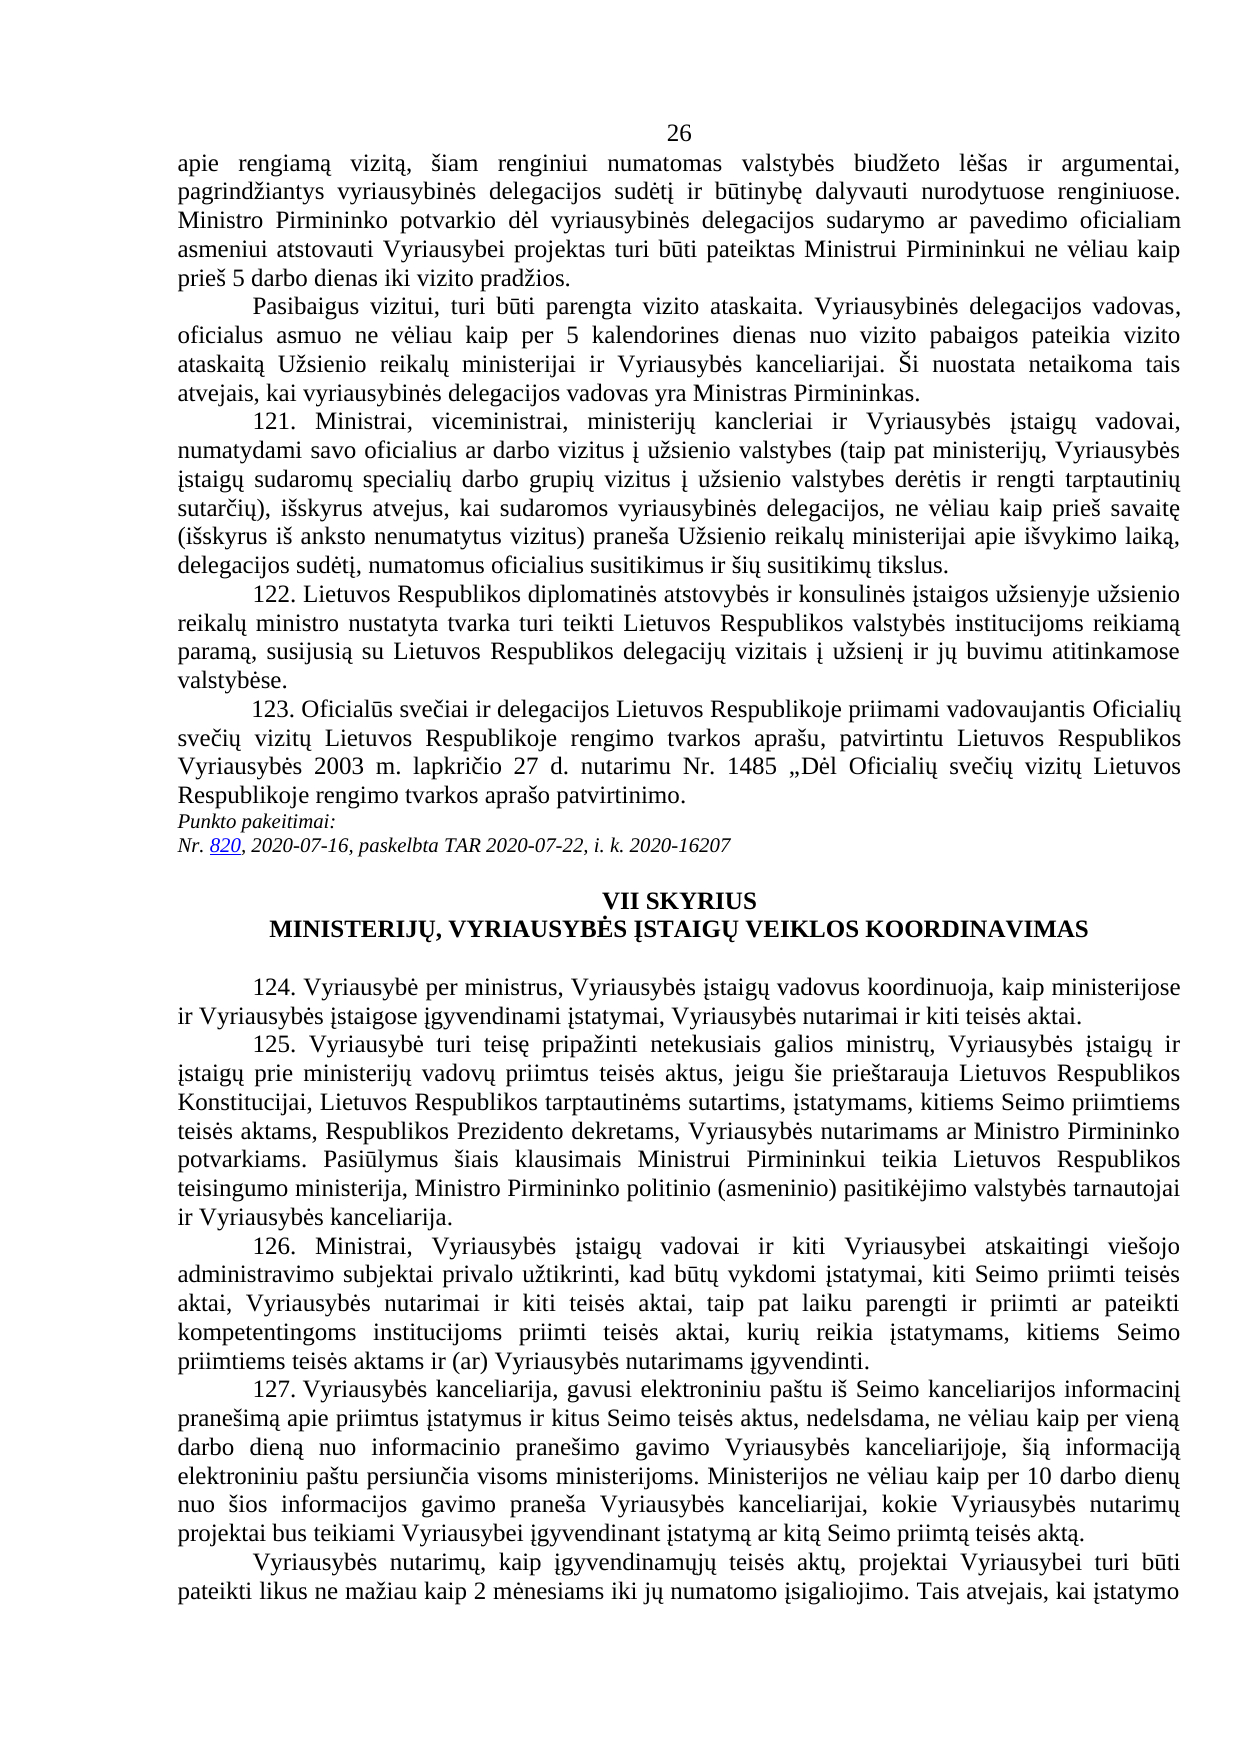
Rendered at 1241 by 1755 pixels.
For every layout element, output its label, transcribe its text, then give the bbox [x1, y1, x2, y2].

text Nr. 820, 2020-07-16, paskelbta TAR 2020-07-22, i. k. 2020-16207 [177, 833, 1181, 857]
text 127. Vyriausybės kanceliarija, gavusi elektroniniu paštu iš Seimo kanceliarijos informacinį pranešimą apie priimtus įstatymus ir kitus Seimo teisės aktus, nedelsdama, ne vėliau kaip per vieną darbo dieną nuo informacinio pranešimo gavimo Vyriausybės kanceliarijoje, šią informaciją elektroniniu paštu persiunčia visoms ministerijoms. Ministerijos ne vėliau kaip per 10 darbo dienų nuo šios informacijos gavimo praneša Vyriausybės kanceliarijai, kokie Vyriausybės nutarimų projektai bus teikiami Vyriausybei įgyvendinant įstatymą ar kitą Seimo priimtą teisės aktą. [177, 1374, 1181, 1547]
text Pasibaigus vizitui, turi būti parengta vizito ataskaita. Vyriausybinės delegacijos vadovas, oficialus asmuo ne vėliau kaip per 5 kalendorines dienas nuo vizito pabaigos pateikia vizito ataskaitą Užsienio reikalų ministerijai ir Vyriausybės kanceliarijai. Ši nuostata netaikoma tais atvejais, kai vyriausybinės delegacijos vadovas yra Ministras Pirmininkas. [177, 291, 1181, 406]
text 123. Oficialūs svečiai ir delegacijos Lietuvos Respublikoje priimami vadovaujantis Oficialių svečių vizitų Lietuvos Respublikoje rengimo tvarkos aprašu, patvirtintu Lietuvos Respublikos Vyriausybės 2003 m. lapkričio 27 d. nutarimu Nr. 1485 „Dėl Oficialių svečių vizitų Lietuvos Respublikoje rengimo tvarkos aprašo patvirtinimo. [177, 694, 1181, 809]
text 124. Vyriausybė per ministrus, Vyriausybės įstaigų vadovus koordinuoja, kaip ministerijose ir Vyriausybės įstaigose įgyvendinami įstatymai, Vyriausybės nutarimai ir kiti teisės aktai. [177, 972, 1181, 1029]
text MINISTERIJŲ, VYRIAUSYBĖS ĮSTAIGŲ VEIKLOS KOORDINAVIMAS [177, 914, 1181, 943]
text 122. Lietuvos Respublikos diplomatinės atstovybės ir konsulinės įstaigos užsienyje užsienio reikalų ministro nustatyta tvarka turi teikti Lietuvos Respublikos valstybės institucijoms reikiamą paramą, susijusią su Lietuvos Respublikos delegacijų vizitais į užsienį ir jų buvimu atitinkamose valstybėse. [177, 579, 1181, 694]
text apie rengiamą vizitą, šiam renginiui numatomas valstybės biudžeto lėšas ir argumentai, pagrindžiantys vyriausybinės delegacijos sudėtį ir būtinybę dalyvauti nurodytuose renginiuose. Ministro Pirmininko potvarkio dėl vyriausybinės delegacijos sudarymo ar pavedimo oficialiam asmeniui atstovauti Vyriausybei projektas turi būti pateiktas Ministrui Pirmininkui ne vėliau kaip prieš 5 darbo dienas iki vizito pradžios. [177, 148, 1181, 291]
text 126. Ministrai, Vyriausybės įstaigų vadovai ir kiti Vyriausybei atskaitingi viešojo administravimo subjektai privalo užtikrinti, kad būtų vykdomi įstatymai, kiti Seimo priimti teisės aktai, Vyriausybės nutarimai ir kiti teisės aktai, taip pat laiku parengti ir priimti ar pateikti kompetentingoms institucijoms priimti teisės aktai, kurių reikia įstatymams, kitiems Seimo priimtiems teisės aktams ir (ar) Vyriausybės nutarimams įgyvendinti. [177, 1231, 1181, 1374]
text VII SKYRIUS [177, 886, 1181, 914]
text 125. Vyriausybė turi teisę pripažinti netekusiais galios ministrų, Vyriausybės įstaigų ir įstaigų prie ministerijų vadovų priimtus teisės aktus, jeigu šie prieštarauja Lietuvos Respublikos Konstitucijai, Lietuvos Respublikos tarptautinėms sutartims, įstatymams, kitiems Seimo priimtiems teisės aktams, Respublikos Prezidento dekretams, Vyriausybės nutarimams ar Ministro Pirmininko potvarkiams. Pasiūlymus šiais klausimais Ministrui Pirmininkui teikia Lietuvos Respublikos teisingumo ministerija, Ministro Pirmininko politinio (asmeninio) pasitikėjimo valstybės tarnautojai ir Vyriausybės kanceliarija. [177, 1029, 1181, 1231]
text Punkto pakeitimai: [177, 809, 1181, 833]
text Vyriausybės nutarimų, kaip įgyvendinamųjų teisės aktų, projektai Vyriausybei turi būti pateikti likus ne mažiau kaip 2 mėnesiams iki jų numatomo įsigaliojimo. Tais atvejais, kai įstatymo [177, 1547, 1181, 1604]
text 121. Ministrai, viceministrai, ministerijų kancleriai ir Vyriausybės įstaigų vadovai, numatydami savo oficialius ar darbo vizitus į užsienio valstybes (taip pat ministerijų, Vyriausybės įstaigų sudaromų specialių darbo grupių vizitus į užsienio valstybes derėtis ir rengti tarptautinių sutarčių), išskyrus atvejus, kai sudaromos vyriausybinės delegacijos, ne vėliau kaip prieš savaitę (išskyrus iš anksto nenumatytus vizitus) praneša Užsienio reikalų ministerijai apie išvykimo laiką, delegacijos sudėtį, numatomus oficialius susitikimus ir šių susitikimų tikslus. [177, 406, 1181, 579]
